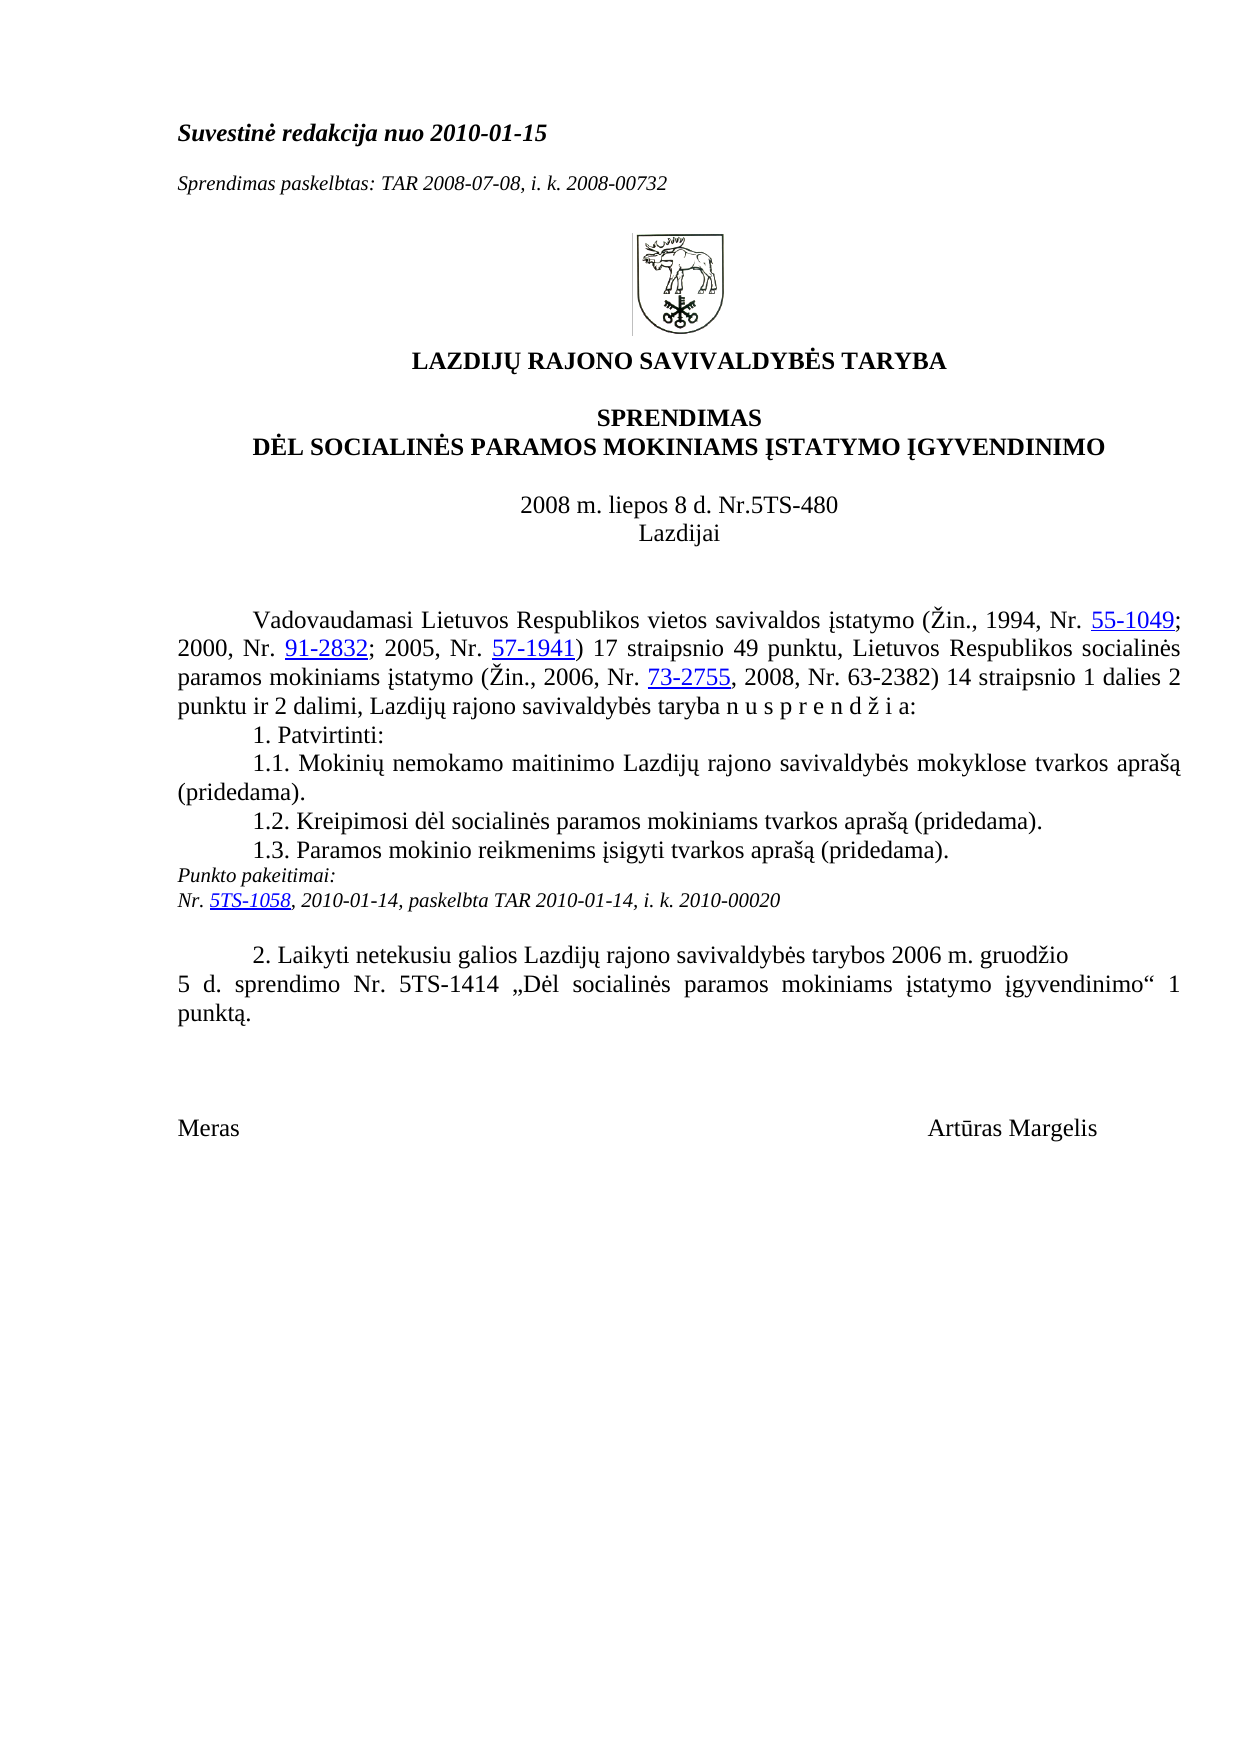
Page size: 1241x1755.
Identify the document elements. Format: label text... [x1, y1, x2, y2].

text DĖL SOCIALINĖS PARAMOS MOKINIAMS ĮSTATYMO ĮGYVENDINIMO [177, 432, 1181, 461]
text 1.2. Kreipimosi dėl socialinės paramos mokiniams tvarkos aprašą (pridedama). [177, 806, 1181, 835]
text Suvestinė redakcija nuo 2010-01-15 [177, 118, 1181, 147]
text LAZDIJŲ RAJONO SAVIVALDYBĖS TARYBA [177, 346, 1181, 375]
text 2008 m. liepos 8 d. Nr.5TS-480 [177, 490, 1181, 518]
text Meras Artūras Margelis [177, 1113, 1181, 1142]
text SPRENDIMAS [177, 403, 1181, 432]
text 1. Patvirtinti: [177, 720, 1181, 748]
text Punkto pakeitimai: [177, 863, 1181, 887]
text 5 d. sprendimo Nr. 5TS-1414 „Dėl socialinės paramos mokiniams įstatymo įgyvendinimo“ 1 punktą. [177, 969, 1181, 1027]
text 2. Laikyti netekusiu galios Lazdijų rajono savivaldybės tarybos 2006 m. gruodžio [177, 940, 1181, 969]
text Lazdijai [177, 518, 1181, 547]
text Vadovaudamasi Lietuvos Respublikos vietos savivaldos įstatymo (Žin., 1994, Nr. 55-1049; 2000, Nr. 91-2832; 2005, Nr. 57-1941) 17 straipsnio 49 punktu, Lietuvos Respublikos socialinės paramos mokiniams įstatymo (Žin., 2006, Nr. 73-2755, 2008, Nr. 63-2382) 14 straipsnio 1 dalies 2 punktu ir 2 dalimi, Lazdijų rajono savivaldybės taryba n u s p r e n d ž i a: [177, 605, 1181, 720]
text 1.1. Mokinių nemokamo maitinimo Lazdijų rajono savivaldybės mokyklose tvarkos aprašą (pridedama). [177, 748, 1181, 806]
text 1.3. Paramos mokinio reikmenims įsigyti tvarkos aprašą (pridedama). [177, 835, 1181, 863]
text Sprendimas paskelbtas: TAR 2008-07-08, i. k. 2008-00732 [177, 171, 1181, 195]
text Nr. 5TS-1058, 2010-01-14, paskelbta TAR 2010-01-14, i. k. 2010-00020 [177, 887, 1181, 912]
